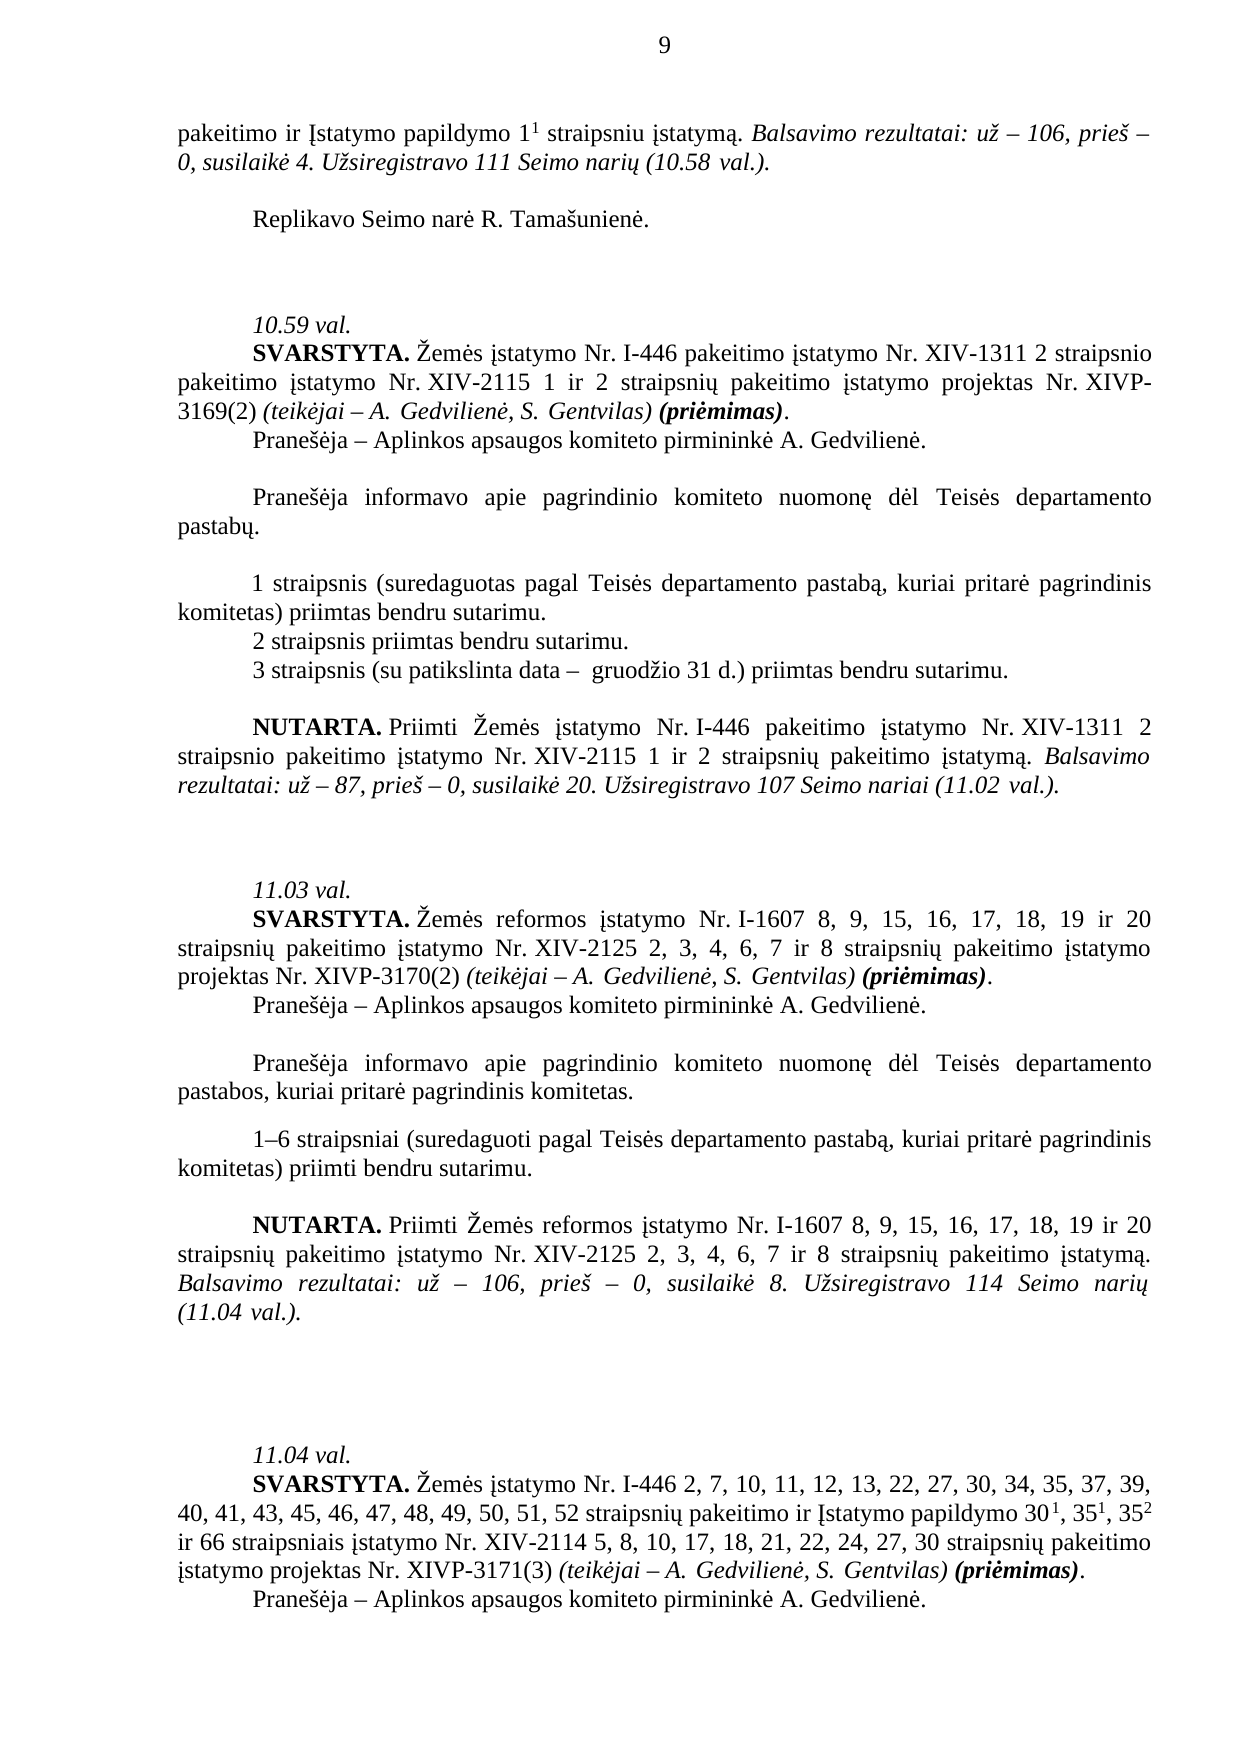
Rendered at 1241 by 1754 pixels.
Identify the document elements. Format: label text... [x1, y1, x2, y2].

text 3 straipsnis (su patikslinta data – gruodžio 31 d.) priimtas bendru sutarimu. [177, 655, 1152, 683]
text SVARSTYTA. Žemės reformos įstatymo Nr. I-1607 8, 9, 15, 16, 17, 18, 19 ir 20 straipsnių pakeitimo įstatymo Nr. XIV-2125 2, 3, 4, 6, 7 ir 8 straipsnių pakeitimo įstatymo projektas Nr. XIVP-3170(2) (teikėjai – A. Gedvilienė, S. Gentvilas) (priėmimas). [177, 904, 1152, 990]
text pakeitimo ir Įstatymo papildymo 11 straipsniu įstatymą. Balsavimo rezultatai: už – 106, prieš – 0, susilaikė 4. Užsiregistravo 111 Seimo narių (10.58 val.). [177, 118, 1152, 176]
text SVARSTYTA. Žemės įstatymo Nr. I-446 pakeitimo įstatymo Nr. XIV-1311 2 straipsnio pakeitimo įstatymo Nr. XIV-2115 1 ir 2 straipsnių pakeitimo įstatymo projektas Nr. XIVP-3169(2) (teikėjai – A. Gedvilienė, S. Gentvilas) (priėmimas). [177, 338, 1152, 425]
text NUTARTA. Priimti Žemės reformos įstatymo Nr. I-1607 8, 9, 15, 16, 17, 18, 19 ir 20 straipsnių pakeitimo įstatymo Nr. XIV-2125 2, 3, 4, 6, 7 ir 8 straipsnių pakeitimo įstatymą. Balsavimo rezultatai: už – 106, prieš – 0, susilaikė 8. Užsiregistravo 114 Seimo narių (11.04 val.). [177, 1211, 1152, 1326]
text 10.59 val. [177, 310, 1152, 338]
text SVARSTYTA. Žemės įstatymo Nr. I-446 2, 7, 10, 11, 12, 13, 22, 27, 30, 34, 35, 37, 39, 40, 41, 43, 45, 46, 47, 48, 49, 50, 51, 52 straipsnių pakeitimo ir Įstatymo papildymo 301, 351, 352 ir 66 straipsniais įstatymo Nr. XIV-2114 5, 8, 10, 17, 18, 21, 22, 24, 27, 30 straipsnių pakeitimo įstatymo projektas Nr. XIVP-3171(3) (teikėjai – A. Gedvilienė, S. Gentvilas) (priėmimas). [177, 1469, 1152, 1584]
text Replikavo Seimo narė R. Tamašunienė. [177, 204, 1152, 233]
text 11.04 val. [177, 1441, 1152, 1469]
text 1 straipsnis (suredaguotas pagal Teisės departamento pastabą, kuriai pritarė pagrindinis komitetas) priimtas bendru sutarimu. [177, 568, 1152, 626]
text NUTARTA. Priimti Žemės įstatymo Nr. I-446 pakeitimo įstatymo Nr. XIV-1311 2 straipsnio pakeitimo įstatymo Nr. XIV-2115 1 ir 2 straipsnių pakeitimo įstatymą. Balsavimo rezultatai: už – 87, prieš – 0, susilaikė 20. Užsiregistravo 107 Seimo nariai (11.02 val.). [177, 712, 1152, 798]
text Pranešėja informavo apie pagrindinio komiteto nuomonę dėl Teisės departamento pastabų. [177, 482, 1152, 540]
text Pranešėja – Aplinkos apsaugos komiteto pirmininkė A. Gedvilienė. [177, 425, 1152, 453]
text Pranešėja – Aplinkos apsaugos komiteto pirmininkė A. Gedvilienė. [177, 990, 1152, 1019]
text 2 straipsnis priimtas bendru sutarimu. [177, 626, 1152, 655]
text Pranešėja – Aplinkos apsaugos komiteto pirmininkė A. Gedvilienė. [177, 1584, 1152, 1613]
text 11.03 val. [177, 875, 1152, 904]
text Pranešėja informavo apie pagrindinio komiteto nuomonę dėl Teisės departamento pastabos, kuriai pritarė pagrindinis komitetas. [177, 1048, 1152, 1105]
text 1–6 straipsniai (suredaguoti pagal Teisės departamento pastabą, kuriai pritarė pagrindinis komitetas) priimti bendru sutarimu. [177, 1124, 1152, 1182]
